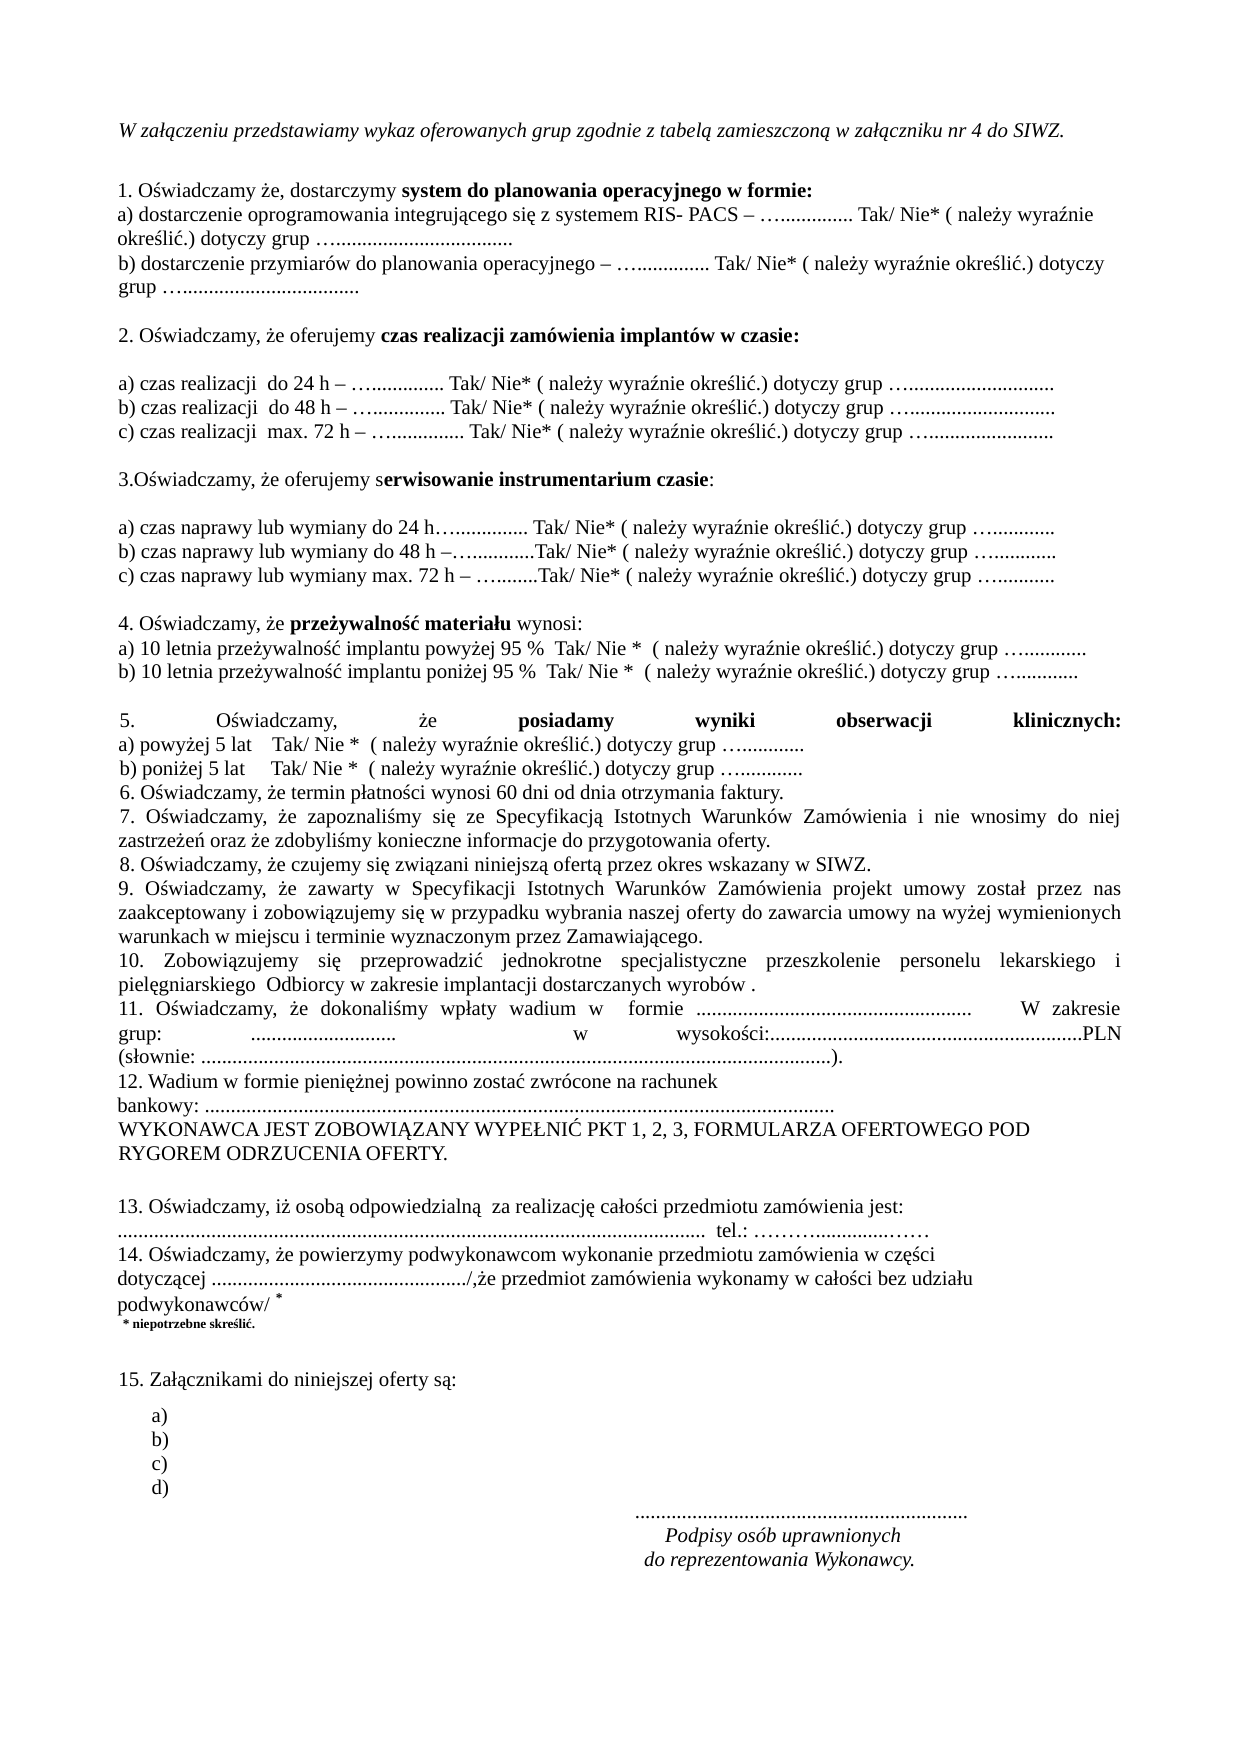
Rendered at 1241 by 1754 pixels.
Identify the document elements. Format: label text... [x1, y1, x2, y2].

text W załączeniu przedstawiamy wykaz oferowanych grup zgodnie z tabelą zamieszczoną w załączniku nr 4 do SIWZ. [118, 118, 1122, 142]
text 7. Oświadczamy, że zapoznaliśmy się ze Specyfikacją Istotnych Warunków Zamówienia i nie wnosimy do niej zastrzeżeń oraz że zdobyliśmy konieczne informacje do przygotowania oferty. [118, 804, 1122, 852]
text a) czas naprawy lub wymiany do 24 h….............. Tak/ Nie* ( należy wyraźnie określić.) dotyczy grup …............ [118, 515, 1122, 539]
text 4. Oświadczamy, że przeżywalność materiału wynosi: a) 10 letnia przeżywalność implantu powyżej 95 % Tak/ Nie * ( należy wyraźnie określić.) dotyczy grup …............ [118, 611, 1122, 659]
text 6. Oświadczamy, że termin płatności wynosi 60 dni od dnia otrzymania faktury. [118, 780, 1122, 804]
text 14. Oświadczamy, że powierzymy podwykonawcom wykonanie przedmiotu zamówienia w części dotyczącej ................................................./,że przedmiot zamówienia wykonamy w całości bez udziału podwykonawców/ * * niepotrzebne skreślić. [117, 1242, 1122, 1342]
text 8. Oświadczamy, że czujemy się związani niniejszą ofertą przez okres wskazany w SIWZ. [118, 852, 1122, 876]
text a) czas realizacji do 24 h – ….............. Tak/ Nie* ( należy wyraźnie określić.) dotyczy grup …............................ [118, 371, 1122, 395]
text b) poniżej 5 lat Tak/ Nie * ( należy wyraźnie określić.) dotyczy grup …............ [118, 756, 1122, 780]
text b) czas naprawy lub wymiany do 48 h –…............Tak/ Nie* ( należy wyraźnie określić.) dotyczy grup …............ [118, 539, 1122, 563]
text c) czas naprawy lub wymiany max. 72 h – …........Tak/ Nie* ( należy wyraźnie określić.) dotyczy grup …........... [118, 563, 1122, 587]
text a) dostarczenie oprogramowania integrującego się z systemem RIS- PACS – ….............. Tak/ Nie* ( należy wyraźnie określić.) dotyczy grup ….................................. [117, 202, 1122, 250]
text 10. Zobowiązujemy się przeprowadzić jednokrotne specjalistyczne przeszkolenie personelu lekarskiego i pielęgniarskiego Odbiorcy w zakresie implantacji dostarczanych wyrobów . [118, 948, 1122, 996]
text b) czas realizacji do 48 h – ….............. Tak/ Nie* ( należy wyraźnie określić.) dotyczy grup …............................ [118, 395, 1122, 419]
text 11. Oświadczamy, że dokonaliśmy wpłaty wadium w formie ..................................................... W zakresie grup: ............................ w wysokości:............................................................PLN (słownie: .........................................................................................................................). [118, 996, 1122, 1068]
text 15. Załącznikami do niniejszej oferty są: [118, 1367, 1122, 1391]
text Podpisy osób uprawnionych [561, 1523, 1122, 1547]
text 3.Oświadczamy, że oferujemy serwisowanie instrumentarium czasie: [118, 467, 1122, 491]
text b) 10 letnia przeżywalność implantu poniżej 95 % Tak/ Nie * ( należy wyraźnie określić.) dotyczy grup …............ [118, 659, 1122, 708]
text 12. Wadium w formie pieniężnej powinno zostać zwrócone na rachunek bankowy: ......................................................................................................................... [117, 1068, 1122, 1117]
text b) dostarczenie przymiarów do planowania operacyjnego – ….............. Tak/ Nie* ( należy wyraźnie określić.) dotyczy grup ….................................. [118, 250, 1122, 298]
text 9. Oświadczamy, że zawarty w Specyfikacji Istotnych Warunków Zamówienia projekt umowy został przez nas zaakceptowany i zobowiązujemy się w przypadku wybrania naszej oferty do zawarcia umowy na wyżej wymienionych warunkach w miejscu i terminie wyznaczonym przez Zamawiającego. [118, 876, 1122, 948]
text WYKONAWCA JEST ZOBOWIĄZANY WYPEŁNIĆ PKT 1, 2, 3, FORMULARZA OFERTOWEGO POD RYGOREM ODRZUCENIA OFERTY. [118, 1117, 1122, 1165]
text 2. Oświadczamy, że oferujemy czas realizacji zamówienia implantów w czasie: [118, 323, 1122, 347]
text 5. Oświadczamy, że posiadamy wyniki obserwacji klinicznych: a) powyżej 5 lat Tak/ Nie * ( należy wyraźnie określić.) dotyczy grup …............ [118, 708, 1122, 756]
text do reprezentowania Wykonawcy. [561, 1547, 1122, 1571]
text 13. Oświadczamy, iż osobą odpowiedzialną za realizację całości przedmiotu zamówienia jest: ................................................................................................................. tel.: ………..............…… [117, 1193, 1122, 1242]
text 1. Oświadczamy że, dostarczymy system do planowania operacyjnego w formie: [117, 178, 1122, 202]
text c) czas realizacji max. 72 h – ….............. Tak/ Nie* ( należy wyraźnie określić.) dotyczy grup …........................ [118, 419, 1122, 443]
text ................................................................ [561, 1499, 1122, 1523]
